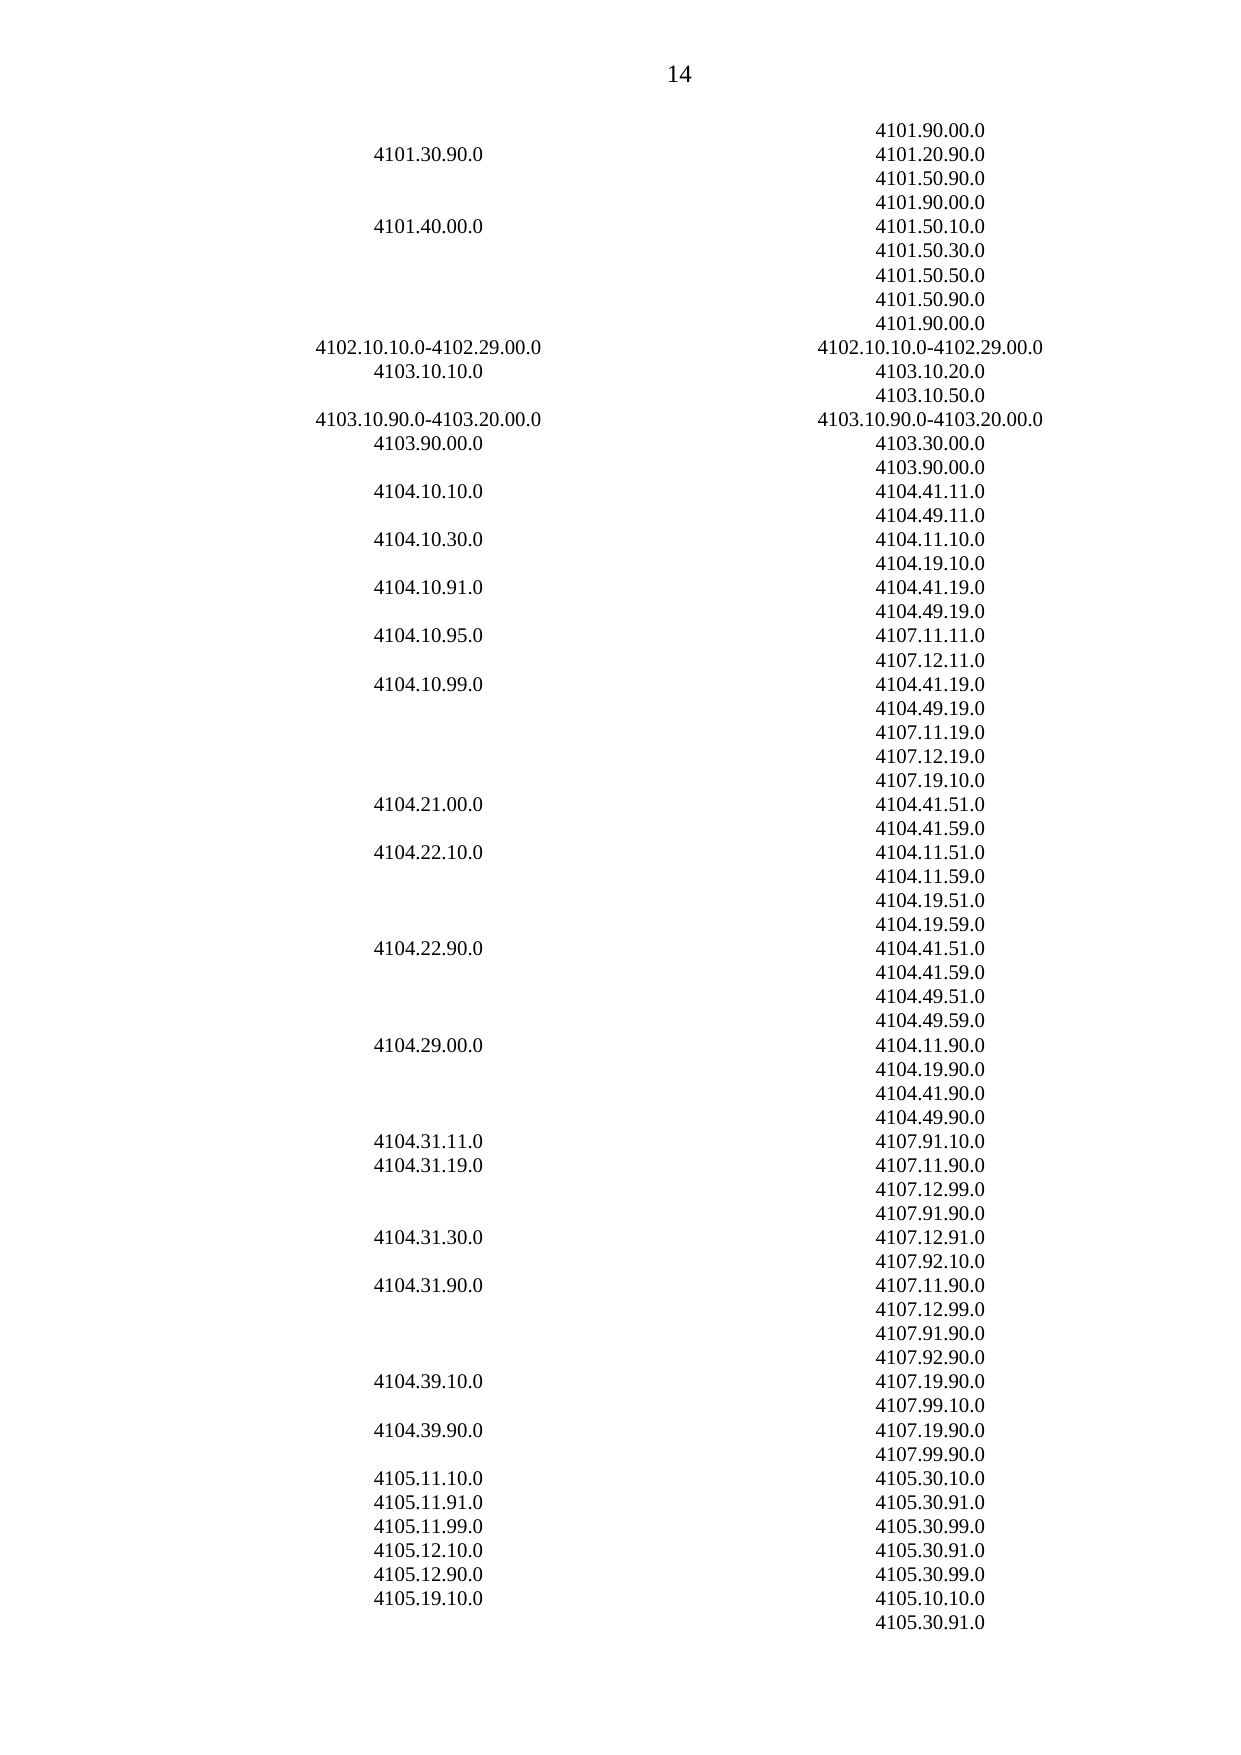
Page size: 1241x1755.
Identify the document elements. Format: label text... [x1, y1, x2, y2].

table_cell 4104.39.90.0 [177, 1418, 679, 1466]
table_cell 4104.31.11.0 [177, 1129, 679, 1153]
table_cell 4103.30.00.0 4103.90.00.0 [679, 431, 1181, 479]
table_cell 4104.31.30.0 [177, 1225, 679, 1273]
table_cell 4105.30.10.0 [679, 1466, 1181, 1490]
table_cell 4104.41.51.0 4104.41.59.0 4104.49.51.0 4104.49.59.0 [679, 936, 1181, 1032]
table_cell 4101.90.00.0 [679, 118, 1181, 142]
table_cell 4105.10.10.0 4105.30.91.0 [679, 1586, 1181, 1634]
table_cell 4103.10.10.0 [177, 359, 679, 407]
table_cell 4105.30.91.0 [679, 1490, 1181, 1514]
table_cell 4104.41.51.0 4104.41.59.0 [679, 792, 1181, 840]
table_cell 4101.40.00.0 [177, 214, 679, 335]
table_cell 4105.30.91.0 [679, 1538, 1181, 1562]
table_cell 4104.11.90.0 4104.19.90.0 4104.41.90.0 4104.49.90.0 [679, 1033, 1181, 1129]
table_cell 4104.21.00.0 [177, 792, 679, 840]
table_cell 4104.10.99.0 [177, 672, 679, 792]
table_cell 4101.20.90.0 4101.50.90.0 4101.90.00.0 [679, 142, 1181, 214]
table_cell 4105.19.10.0 [177, 1586, 679, 1634]
table_cell 4104.31.19.0 [177, 1153, 679, 1225]
table_cell 4104.41.11.0 4104.49.11.0 [679, 479, 1181, 527]
table_cell 4103.10.20.0 4103.10.50.0 [679, 359, 1181, 407]
table_cell 4104.10.91.0 [177, 575, 679, 623]
table_cell 4105.30.99.0 [679, 1562, 1181, 1586]
table_cell 4103.10.90.0-4103.20.00.0 [679, 407, 1181, 431]
table_cell 4105.12.90.0 [177, 1562, 679, 1586]
table_cell 4107.12.91.0 4107.92.10.0 [679, 1225, 1181, 1273]
table_cell 4104.10.95.0 [177, 624, 679, 672]
table_cell 4104.10.10.0 [177, 479, 679, 527]
table_cell 4104.10.30.0 [177, 527, 679, 575]
table_cell [177, 118, 679, 142]
table_cell 4107.91.10.0 [679, 1129, 1181, 1153]
table_cell 4104.31.90.0 [177, 1273, 679, 1369]
table_cell 4103.10.90.0-4103.20.00.0 [177, 407, 679, 431]
table_cell 4107.11.11.0 4107.12.11.0 [679, 624, 1181, 672]
table_cell 4101.50.10.0 4101.50.30.0 4101.50.50.0 4101.50.90.0 4101.90.00.0 [679, 214, 1181, 335]
table_cell 4107.19.90.0 4107.99.10.0 [679, 1369, 1181, 1417]
table_cell 4104.22.10.0 [177, 840, 679, 936]
table_cell 4104.41.19.0 4104.49.19.0 4107.11.19.0 4107.12.19.0 4107.19.10.0 [679, 672, 1181, 792]
table_cell 4104.29.00.0 [177, 1033, 679, 1129]
table_cell 4107.19.90.0 4107.99.90.0 [679, 1418, 1181, 1466]
table_cell 4102.10.10.0-4102.29.00.0 [177, 335, 679, 359]
table_cell 4104.11.51.0 4104.11.59.0 4104.19.51.0 4104.19.59.0 [679, 840, 1181, 936]
table_cell 4104.22.90.0 [177, 936, 679, 1032]
table_cell 4105.11.91.0 [177, 1490, 679, 1514]
table_cell 4102.10.10.0-4102.29.00.0 [679, 335, 1181, 359]
table_cell 4105.30.99.0 [679, 1514, 1181, 1538]
table_cell 4104.11.10.0 4104.19.10.0 [679, 527, 1181, 575]
table_cell 4105.12.10.0 [177, 1538, 679, 1562]
table_cell 4104.39.10.0 [177, 1369, 679, 1417]
table_cell 4101.30.90.0 [177, 142, 679, 214]
table_cell 4103.90.00.0 [177, 431, 679, 479]
table_cell 4107.11.90.0 4107.12.99.0 4107.91.90.0 4107.92.90.0 [679, 1273, 1181, 1369]
table_cell 4104.41.19.0 4104.49.19.0 [679, 575, 1181, 623]
table_cell 4105.11.10.0 [177, 1466, 679, 1490]
table_cell 4107.11.90.0 4107.12.99.0 4107.91.90.0 [679, 1153, 1181, 1225]
table_cell 4105.11.99.0 [177, 1514, 679, 1538]
